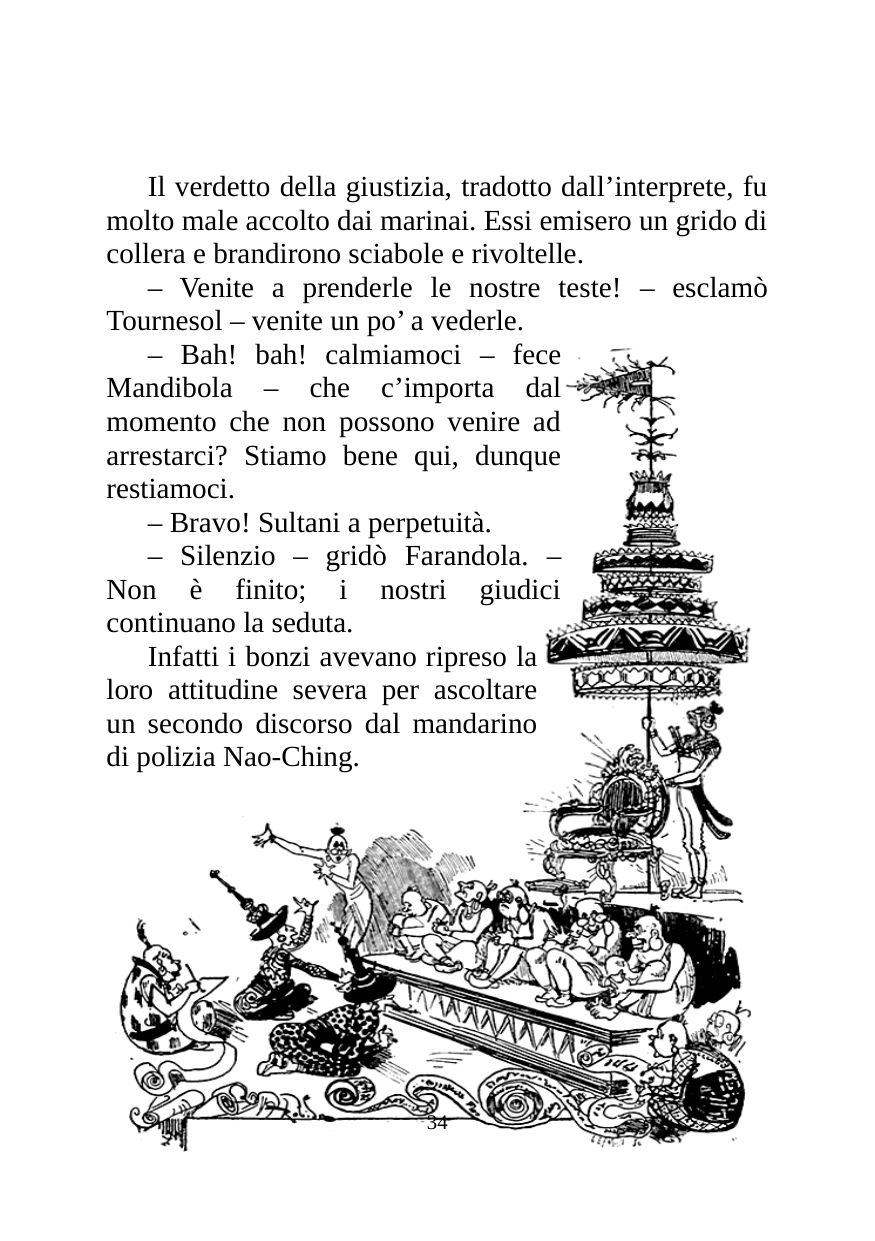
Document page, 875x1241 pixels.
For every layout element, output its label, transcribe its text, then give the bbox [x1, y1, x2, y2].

text ‒ Venite a prenderle le nostre teste! ‒ esclamò Tournesol ‒ venite un po’ a vederle. [106, 270, 768, 337]
text ‒ Bah! bah! calmiamoci ‒ fece Mandibola ‒ che c’importa dal momento che non possono venire ad arrestarci? Stiamo bene qui, dunque restiamoci. [106, 337, 561, 505]
picture [115, 339, 759, 1155]
picture [118, 686, 125, 698]
text Il verdetto della giustizia, tradotto dall’interprete, fu molto male accolto dai marinai. Essi emisero un grido di collera e brandirono sciabole e rivoltelle. [106, 169, 768, 270]
